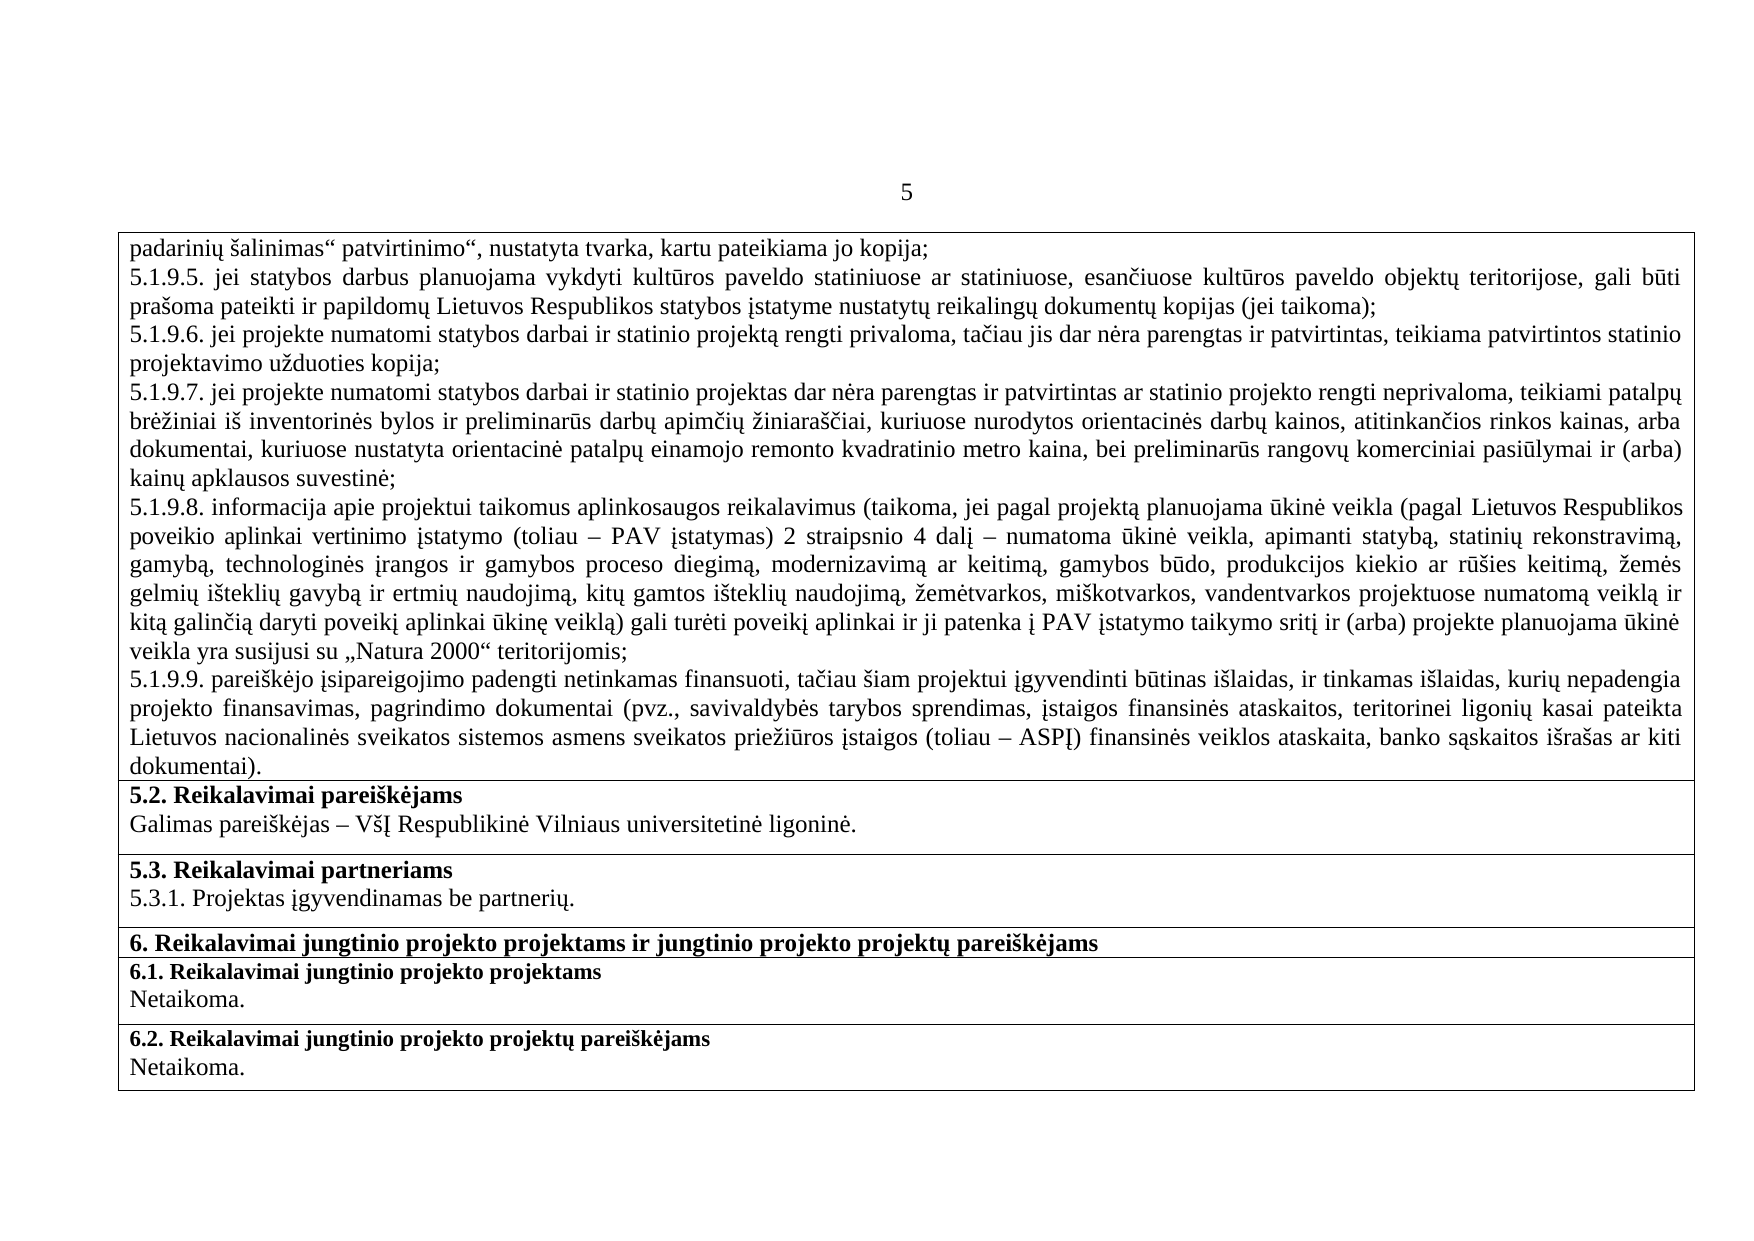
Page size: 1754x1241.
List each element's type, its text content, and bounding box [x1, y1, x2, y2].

table_cell 6.1. Reikalavimai jungtinio projekto projektams Netaikoma. [119, 958, 1694, 1024]
table_cell padarinių šalinimas“ patvirtinimo“, nustatyta tvarka, kartu pateikiama jo kopija; 5.1.9.5. jei statybos darbus planuojama vykdyti kultūros paveldo statiniuose ar statiniuose, esančiuose kultūros paveldo objektų teritorijose, gali būti prašoma pateikti ir papildomų Lietuvos Respublikos statybos įstatyme nustatytų reikalingų dokumentų kopijas (jei taikoma); 5.1.9.6. jei projekte numatomi statybos darbai ir statinio projektą rengti privaloma, tačiau jis dar nėra parengtas ir patvirtintas, teikiama patvirtintos statinio projektavimo užduoties kopija; 5.1.9.7. jei projekte numatomi statybos darbai ir statinio projektas dar nėra parengtas ir patvirtintas ar statinio projekto rengti neprivaloma, teikiami patalpų brėžiniai iš inventorinės bylos ir preliminarūs darbų apimčių žiniaraščiai, kuriuose nurodytos orientacinės darbų kainos, atitinkančios rinkos kainas, arba dokumentai, kuriuose nustatyta orientacinė patalpų einamojo remonto kvadratinio metro kaina, bei preliminarūs rangovų komerciniai pasiūlymai ir (arba) kainų apklausos suvestinė; 5.1.9.8. informacija apie projektui taikomus aplinkosaugos reikalavimus (taikoma, jei pagal projektą planuojama ūkinė veikla (pagal Lietuvos Respublikos poveikio aplinkai vertinimo įstatymo (toliau – PAV įstatymas) 2 straipsnio 4 dalį – numatoma ūkinė veikla, apimanti statybą, statinių rekonstravimą, gamybą, technologinės įrangos ir gamybos proceso diegimą, modernizavimą ar keitimą, gamybos būdo, produkcijos kiekio ar rūšies keitimą, žemės gelmių išteklių gavybą ir ertmių naudojimą, kitų gamtos išteklių naudojimą, žemėtvarkos, miškotvarkos, vandentvarkos projektuose numatomą veiklą ir kitą galinčią daryti poveikį aplinkai ūkinę veiklą) gali turėti poveikį aplinkai ir ji patenka į PAV įstatymo taikymo sritį ir (arba) projekte planuojama ūkinė veikla yra susijusi su „Natura 2000“ teritorijomis; 5.1.9.9. pareiškėjo įsipareigojimo padengti netinkamas finansuoti, tačiau šiam projektui įgyvendinti būtinas išlaidas, ir tinkamas išlaidas, kurių nepadengia projekto finansavimas, pagrindimo dokumentai (pvz., savivaldybės tarybos sprendimas, įstaigos finansinės ataskaitos, teritorinei ligonių kasai pateikta Lietuvos nacionalinės sveikatos sistemos asmens sveikatos priežiūros įstaigos (toliau – ASPĮ) finansinės veiklos ataskaita, banko sąskaitos išrašas ar kiti dokumentai). [119, 233, 1694, 779]
table_cell 5.3. Reikalavimai partneriams 5.3.1. Projektas įgyvendinamas be partnerių. [119, 855, 1694, 927]
table_cell 6. Reikalavimai jungtinio projekto projektams ir jungtinio projekto projektų pareiškėjams [119, 928, 1694, 957]
table_cell 5.2. Reikalavimai pareiškėjams Galimas pareiškėjas – VšĮ Respublikinė Vilniaus universitetinė ligoninė. [119, 781, 1694, 854]
table_cell 6.2. Reikalavimai jungtinio projekto projektų pareiškėjams Netaikoma. [119, 1025, 1694, 1090]
